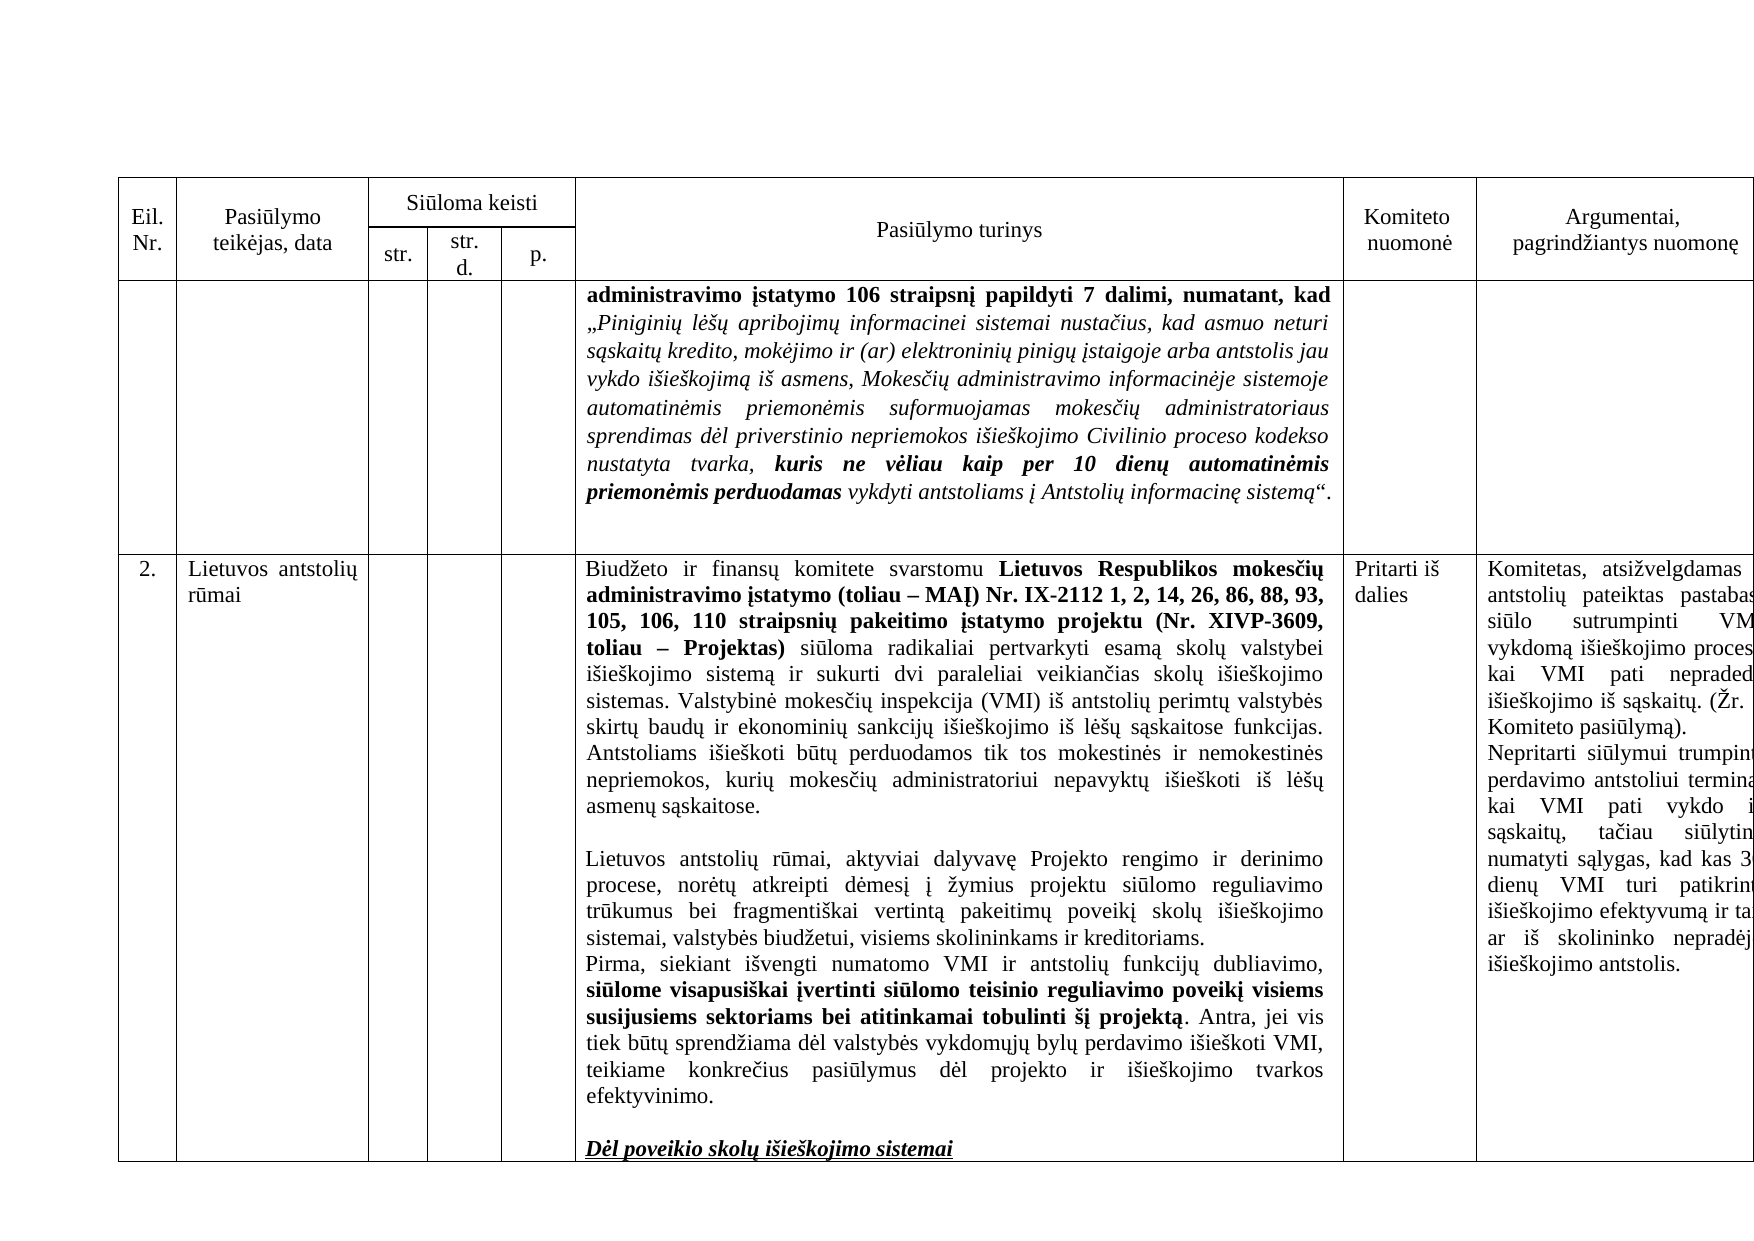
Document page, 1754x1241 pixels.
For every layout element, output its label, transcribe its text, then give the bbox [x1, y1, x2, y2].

table_cell [1344, 281, 1476, 554]
table_header Komiteto nuomonė [1344, 178, 1476, 280]
table_cell [369, 555, 427, 1161]
table_cell [502, 281, 575, 554]
table_header Argumentai, pagrindžiantys nuomonę [1477, 178, 1753, 280]
table_cell Biudžeto ir finansų komitete svarstomu Lietuvos Respublikos mokesčių administravimo įstatymo (toliau – MAĮ) Nr. IX-2112 1, 2, 14, 26, 86, 88, 93, 105, 106, 110 straipsnių pakeitimo įstatymo projektu (Nr. XIVP-3609, toliau – Projektas) siūloma radikaliai pertvarkyti esamą skolų valstybei išieškojimo sistemą ir sukurti dvi paraleliai veikiančias skolų išieškojimo sistemas. Valstybinė mokesčių inspekcija (VMI) iš antstolių perimtų valstybės skirtų baudų ir ekonominių sankcijų išieškojimo iš lėšų sąskaitose funkcijas. Antstoliams išieškoti būtų perduodamos tik tos mokestinės ir nemokestinės nepriemokos, kurių mokesčių administratoriui nepavyktų išieškoti iš lėšų asmenų sąskaitose. Lietuvos antstolių rūmai, aktyviai dalyvavę Projekto rengimo ir derinimo procese, norėtų atkreipti dėmesį į žymius projektu siūlomo reguliavimo trūkumus bei fragmentiškai vertintą pakeitimų poveikį skolų išieškojimo sistemai, valstybės biudžetui, visiems skolininkams ir kreditoriams. Pirma, siekiant išvengti numatomo VMI ir antstolių funkcijų dubliavimo, siūlome visapusiškai įvertinti siūlomo teisinio reguliavimo poveikį visiems susijusiems sektoriams bei atitinkamai tobulinti šį projektą. Antra, jei vis tiek būtų sprendžiama dėl valstybės vykdomųjų bylų perdavimo išieškoti VMI, teikiame konkrečius pasiūlymus dėl projekto ir išieškojimo tvarkos efektyvinimo. Dėl poveikio skolų išieškojimo sistemai Įgyvendinus „Vieno langelio prievolėms valstybei“ reformą ir pertvarkius mokestinių ir nemokestinių nepriemokų išieškojimą pagal siūlomus MAĮ 106 str. pakeitimus, bus griaunama dabartinė skolų išieškojimo sistema, paremta kryžminio subsidijavimo principu. Antstoliai, vykdydami priverstinio išieškojimo funkcijas, 50 proc. bylų nieko neišieško, nors šie procesai reikalauja tokių pačių darbo sąnaudų, kaip ir sėkmingo išieškojimo procesai. 25-30 proc. bylų išieškojimo rezultatas pasiekiamas tam skiriant ypač daug laiko ir pastangų. 20-25 proc. bylų skolos išieškomos paprasčiau ir greičiau (būtent į šią dalį skolingų asmenų ir nukreipta reforma). Minėtos procesų rezultatyvumo kategorijos lemia tai, kad: 1.) lėšomis, gautomis iš 50 proc. rezultatyvių vykdomųjų bylų vykdymo, yra finansuojamas ir likusių 50 proc. „beviltiškų“ bylų vykdymas; 2.) 70 proc. vykdomųjų bylų, kurios yra sudėtingos ar „beviltiškos“, nuo 2 iki 5 metų vykdomos antstolių lėšomis. Dėl reformos sustos keletą metų vykstantis antstolių veiklos reguliavimo tobulinimo ir esminių sektoriaus klausimų sprendimo procesas. Taip pat, manome, kad antstoliui, grąžinus mokesčių administratoriui sprendimą išieškoti nepriemoką su išieškojimo negalimumo aktu, sprendimas išieškoti nepriemoką pakartotinai gali būti pateikiamas vykdyti, jeigu mokesčių administratorius turi informacijos, kad asmuo turi turto ir (arba) pajamų, iš kurių gali būti vykdomas išieškojimas. Atsižvelgiant į tai, siūlome papildyti Mokesčių administravimo įstatymo 106 straipsnį 8 dalimi, įtvirtinant, kad „Antstoliui, grąžinus mokesčių administratoriui sprendimą išieškoti nepriemoką su išieškojimo negalimumo aktu, sprendimas išieškoti nepriemoką pakartotinai gali būti pateikiamas vykdyti, jeigu mokesčių administratorius turi informacijos, kad asmuo turi turto ir (arba) pajamų, iš kurių gali būti vykdomas išieškojimas. Pakartotinio nepriemokų išieškojimo perdavimo vykdyti antstoliui tvarką ir asmens turto bei pajamų vertinimo kriterijus, nustato centrinis mokesčių administratorius, suderinęs su Lietuvos Respublikos teisingumo ministerija“. Seimo Biudžeto ir finansų komiteto prašytume: Apsvarstyti galimybę: peržiūrėti prievolių išieškojimo terminus maksimaliai efektyvinant baudų ir kitų mokestinių prievolių nurašymo nuo skolininko sąskaitos procesą. MOKESTINIŲ nepriemokų išieškojimas - MAĮ 106str. 6dalyje – siūlytina svarstyti terminus 60d.+10d. VMI pusėje išieškojimas vykdomas 60 d. (vietoje Projekte numatytų 180d.) nuo teisės privestinai išieškoti mokestinę nepriemoką atsiradimo dienos ir ne vėliau kaip per 10d. (Projekte 20d.) po šio termino pabaigos perduoti antstoliams tęsti išieškojimą. Siūlytina svarstyti terminą 30d.+10d. NEMOKESTINIŲ nepriemokų (įskaitant ANK) išieškojimui VMI pusėje. Nemokestinių prievolių išieškojimas vykdomas iki 30 d. (vietoje Projekte numatytų (90+90d.) nuo teisės privestinai išieškoti nemokestinę nepriemoką atsiradimo dienos ir ne vėliau kaip per 10d. (Projekte 20d.) perduoti antstoliams tęsti prievolės išieškojimą. JAU VYKDO ANTSTOLIAI - MAĮ 106str. 7dalis. Siūlytina svarstyti terminą – perduoti antstoliams per 10 d. Tais atvejais, kai antstolis jau vykdo išieškojimą iš asmens, mokesčių administratorius nedelsiant, bet ne vėliau kaip per 10 dienų, nuo teisės priverstinai išieškoti nemokestinę nepriemoką atsiradimo dienos, priima sprendimą ir perduoda jį vykdyti antstoliui. pavesti projekto rengėjams atlikti išsamų Projekto ekonominio poveikio vertinimą skolų išieškojimo sistemai (atlikti/apskaičiuoti/kaštų ir reformos naudos analizę). [576, 555, 1343, 1161]
table_cell Komitetas, atsižvelgdamas į antstolių pateiktas pastabas, siūlo sutrumpinti VMI vykdomą išieškojimo procesą kai VMI pati nepradeda išieškojimo iš sąskaitų. (Žr. 1 Komiteto pasiūlymą). Nepritarti siūlymui trumpinti perdavimo antstoliui terminą, kai VMI pati vykdo iš sąskaitų, tačiau siūlytina numatyti sąlygas, kad kas 30 dienų VMI turi patikrinti išieškojimo efektyvumą ir tai, ar iš skolininko nepradėjo išieškojimo antstolis. [1477, 281, 1753, 554]
table_cell str. d. [428, 228, 501, 280]
table_cell [119, 281, 176, 554]
table_cell str. [369, 228, 427, 280]
table_cell [428, 281, 501, 554]
table_cell [177, 281, 368, 554]
table_header Pasiūlymo teikėjas, data [177, 178, 368, 280]
table_cell Komitetas, atsižvelgdamas į antstolių pateiktas pastabas, siūlo sutrumpinti VMI vykdomą išieškojimo procesą kai VMI pati nepradeda išieškojimo iš sąskaitų. (Žr. 1 Komiteto pasiūlymą). Nepritarti siūlymui trumpinti perdavimo antstoliui terminą, kai VMI pati vykdo iš sąskaitų, tačiau siūlytina numatyti sąlygas, kad kas 30 dienų VMI turi patikrinti išieškojimo efektyvumą ir tai, ar iš skolininko nepradėjo išieškojimo antstolis. [1477, 555, 1753, 1161]
table_cell Pritarti iš dalies [1344, 555, 1476, 1161]
table_header Siūloma keisti [369, 178, 575, 226]
table_cell [502, 555, 575, 1161]
table_header Pasiūlymo turinys [576, 178, 1343, 280]
table_cell 2. [119, 555, 176, 1161]
table_cell administravimo įstatymo 106 straipsnį papildyti 7 dalimi, numatant, kad „Piniginių lėšų apribojimų informacinei sistemai nustačius, kad asmuo neturi sąskaitų kredito, mokėjimo ir (ar) elektroninių pinigų įstaigoje arba antstolis jau vykdo išieškojimą iš asmens, Mokesčių administravimo informacinėje sistemoje automatinėmis priemonėmis suformuojamas mokesčių administratoriaus sprendimas dėl priverstinio nepriemokos išieškojimo Civilinio proceso kodekso nustatyta tvarka, kuris ne vėliau kaip per 10 dienų automatinėmis priemonėmis perduodamas vykdyti antstoliams į Antstolių informacinę sistemą“. [576, 281, 1343, 554]
table_cell [428, 555, 501, 1161]
table_cell [369, 281, 427, 554]
table_header Eil. Nr. [119, 178, 176, 280]
table_cell p. [502, 228, 575, 280]
table_cell Lietuvos antstolių rūmai [177, 555, 368, 1161]
